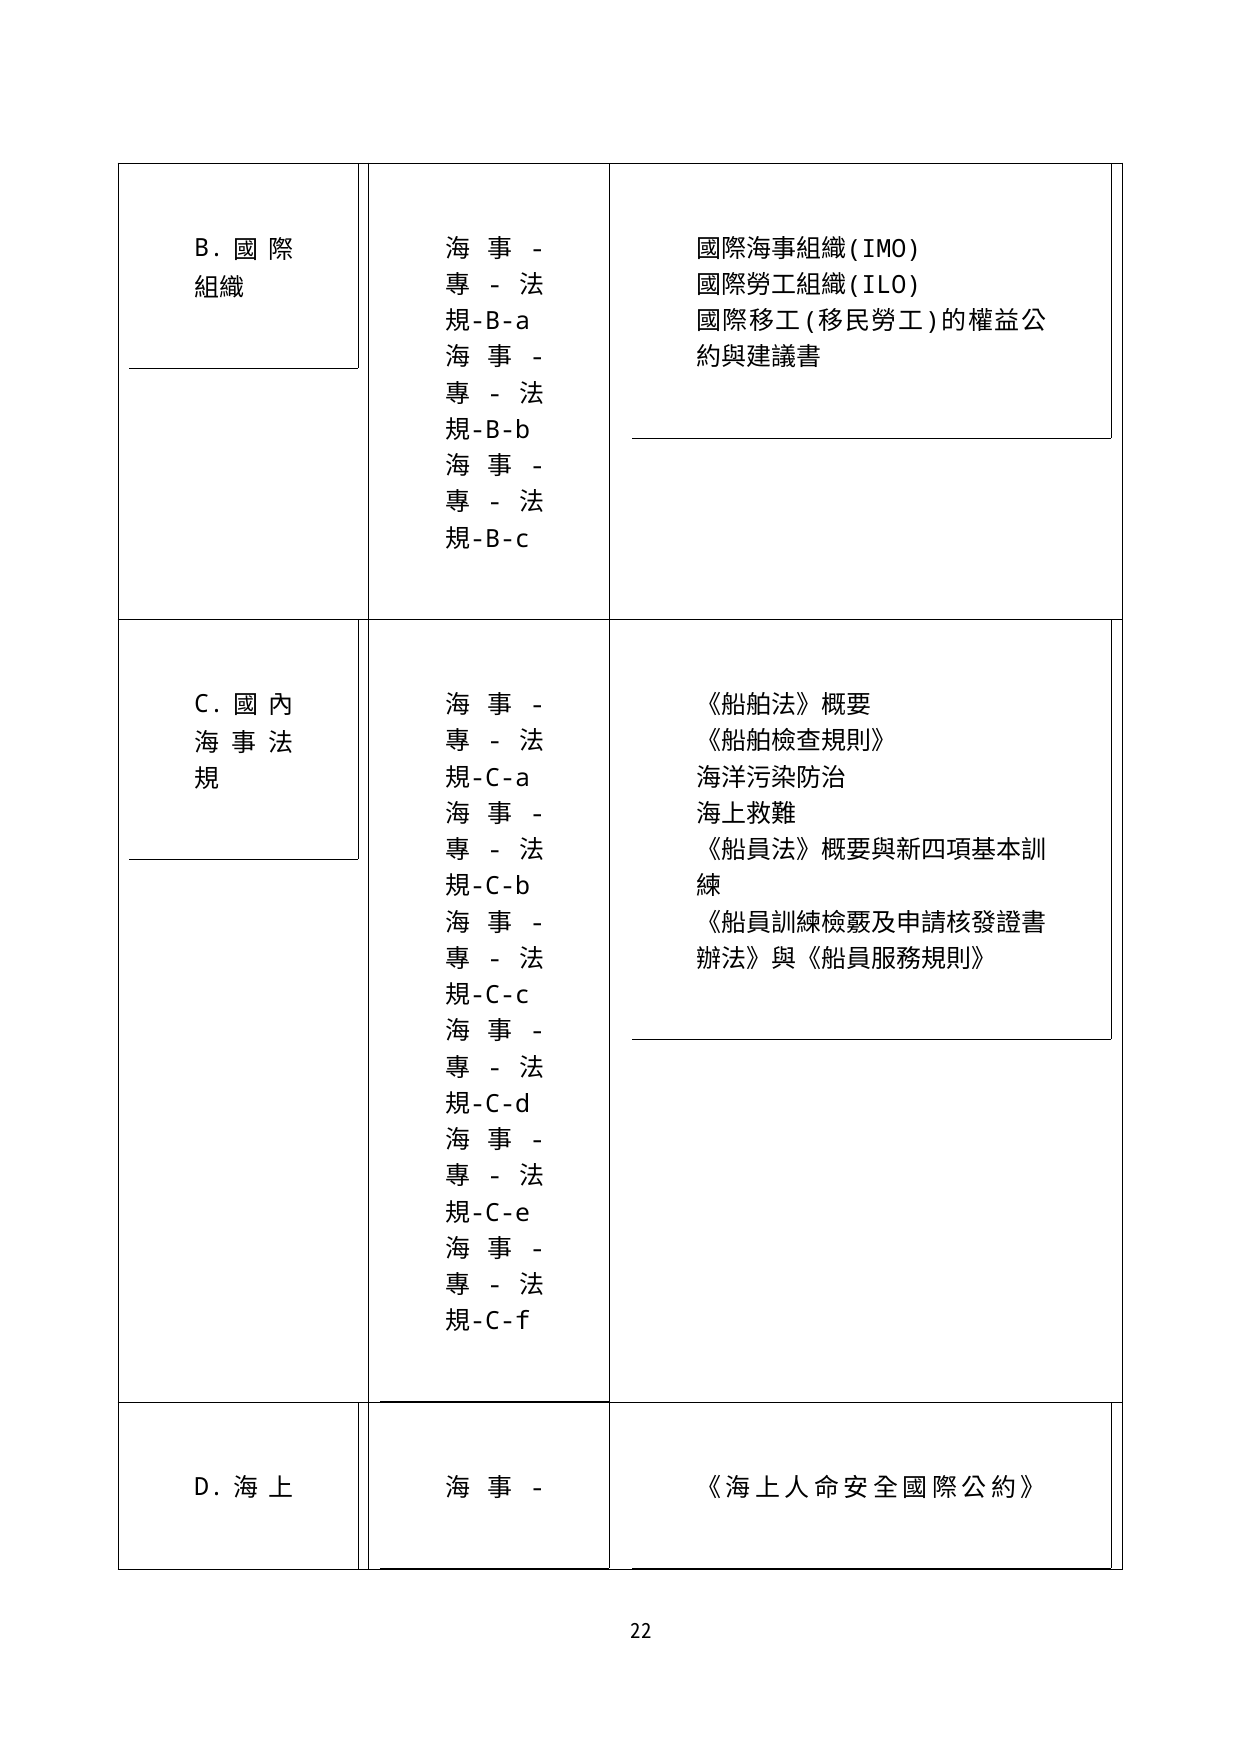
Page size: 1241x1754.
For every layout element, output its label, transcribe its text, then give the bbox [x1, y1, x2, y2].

table_cell C.國內海事法規 [119, 620, 368, 1402]
table_cell 《海上人命安全國際公約》 [620, 1403, 1122, 1569]
table_cell 國際海事組織(IMO) 國際勞工組織(ILO) 國際移工(移民勞工)的權益公約與建議書 [620, 164, 1122, 619]
table_cell [610, 164, 620, 619]
table_cell [610, 620, 620, 1402]
table_cell 《船舶法》概要 《船舶檢查規則》 海洋污染防治 海上救難 《船員法》概要與新四項基本訓練 《船員訓練檢覈及申請核發證書辦法》與《船員服務規則》 [620, 620, 1122, 1402]
table_cell B.國際組織 [119, 164, 368, 619]
table_cell 海事- [369, 1403, 620, 1569]
table_cell D.海上 [119, 1403, 358, 1569]
table_cell 海事-專-法規-B-a 海事-專-法規-B-b 海事-專-法規-B-c [369, 164, 609, 619]
table_cell [359, 1403, 368, 1569]
table_cell 海事-專-法規-C-a 海事-專-法規-C-b 海事-專-法規-C-c 海事-專-法規-C-d 海事-專-法規-C-e 海事-專-法規-C-f [369, 620, 609, 1402]
